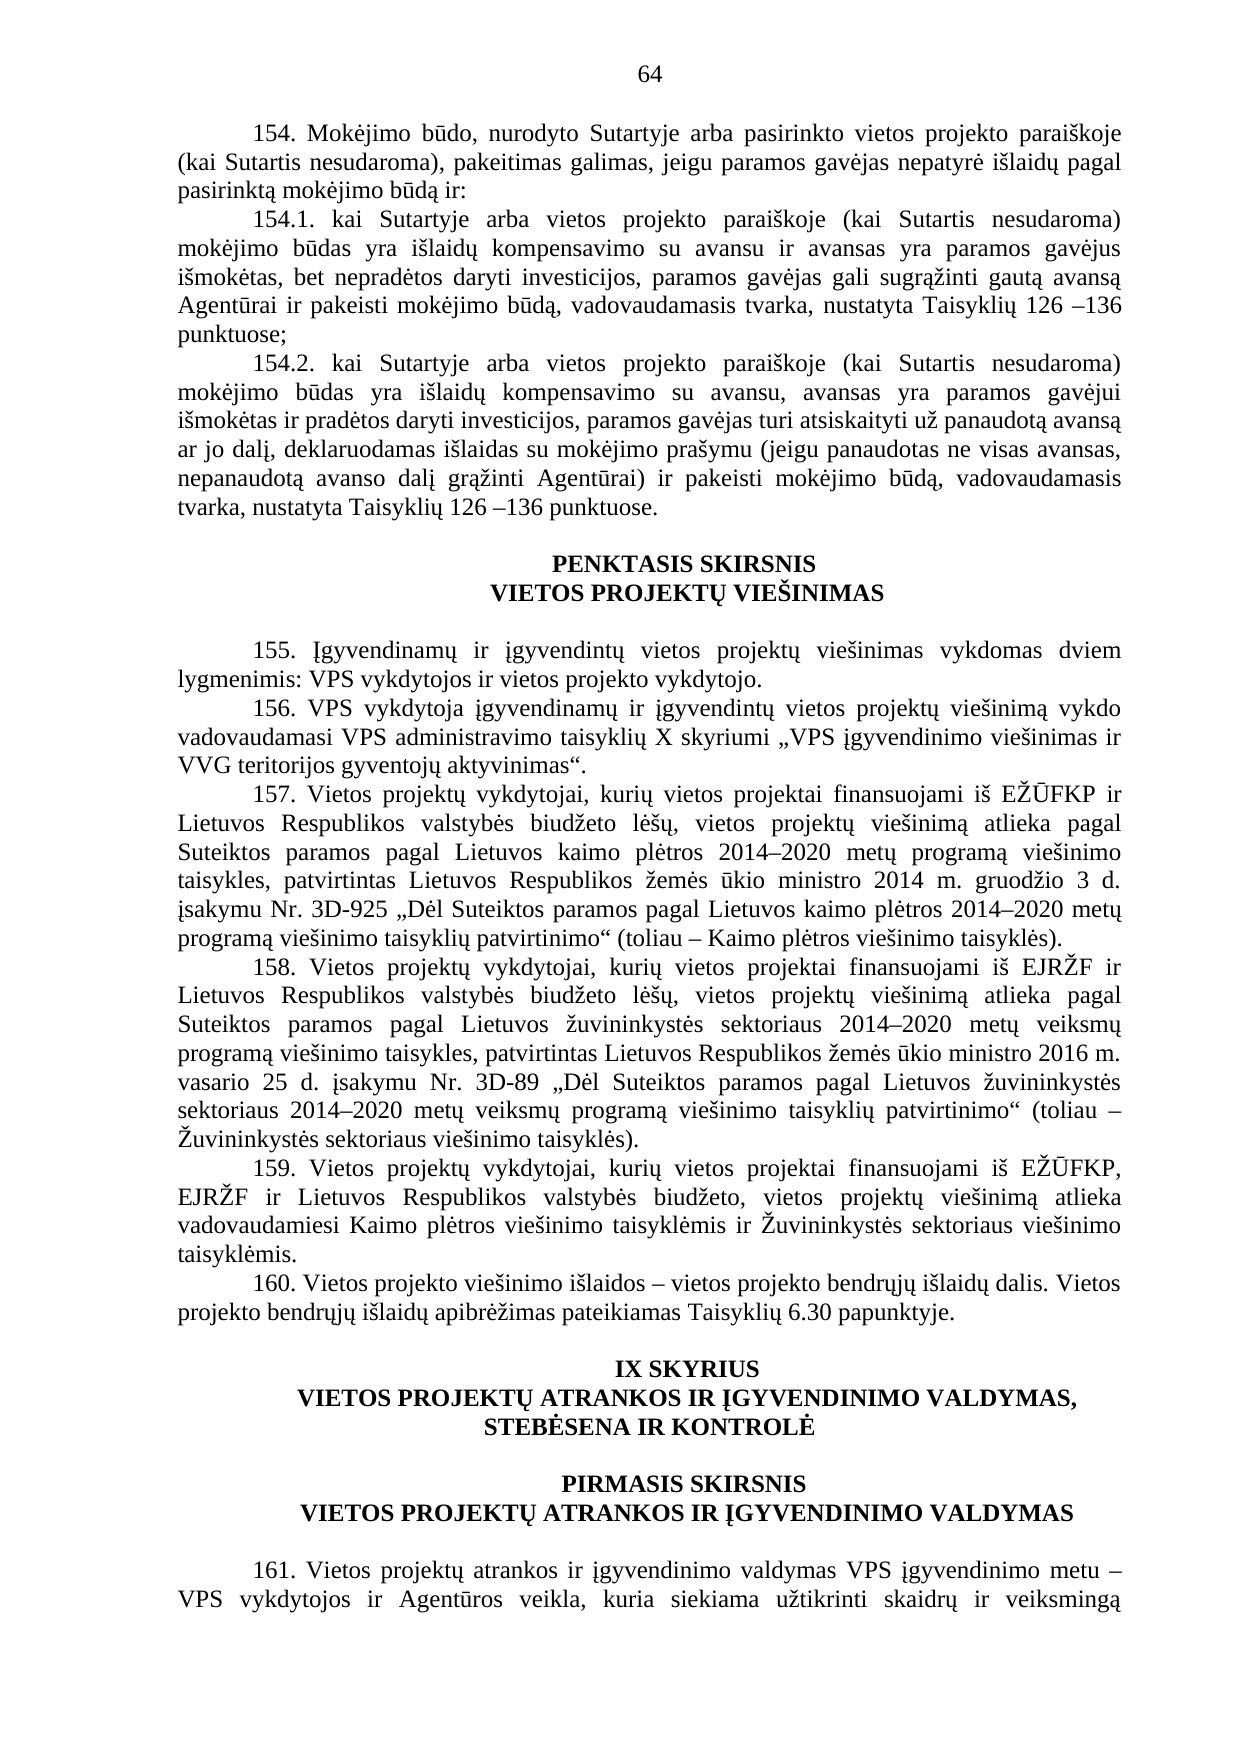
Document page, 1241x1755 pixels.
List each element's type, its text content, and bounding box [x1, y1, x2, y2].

text 159. Vietos projektų vykdytojai, kurių vietos projektai finansuojami iš EŽŪFKP, EJRŽF ir Lietuvos Respublikos valstybės biudžeto, vietos projektų viešinimą atlieka vadovaudamiesi Kaimo plėtros viešinimo taisyklėmis ir Žuvininkystės sektoriaus viešinimo taisyklėmis. [177, 1153, 1122, 1268]
text VIETOS PROJEKTŲ ATRANKOS IR ĮGYVENDINIMO VALDYMAS, STEBĖSENA IR KONTROLĖ [177, 1383, 1122, 1441]
text 155. Įgyvendinamų ir įgyvendintų vietos projektų viešinimas vykdomas dviem lygmenimis: VPS vykdytojos ir vietos projekto vykdytojo. [177, 636, 1122, 693]
text VIETOS PROJEKTŲ ATRANKOS IR ĮGYVENDINIMO VALDYMAS [177, 1498, 1122, 1527]
text IX SKYRIUS [177, 1354, 1122, 1383]
text 157. Vietos projektų vykdytojai, kurių vietos projektai finansuojami iš EŽŪFKP ir Lietuvos Respublikos valstybės biudžeto lėšų, vietos projektų viešinimą atlieka pagal Suteiktos paramos pagal Lietuvos kaimo plėtros 2014–2020 metų programą viešinimo taisykles, patvirtintas Lietuvos Respublikos žemės ūkio ministro 2014 m. gruodžio 3 d. įsakymu Nr. 3D-925 „Dėl Suteiktos paramos pagal Lietuvos kaimo plėtros 2014–2020 metų programą viešinimo taisyklių patvirtinimo“ (toliau – Kaimo plėtros viešinimo taisyklės). [177, 779, 1122, 952]
text PIRMASIS SKIRSNIS [177, 1469, 1122, 1498]
text 160. Vietos projekto viešinimo išlaidos – vietos projekto bendrųjų išlaidų dalis. Vietos projekto bendrųjų išlaidų apibrėžimas pateikiamas Taisyklių 6.30 papunktyje. [177, 1268, 1122, 1326]
text 154.2. kai Sutartyje arba vietos projekto paraiškoje (kai Sutartis nesudaroma) mokėjimo būdas yra išlaidų kompensavimo su avansu, avansas yra paramos gavėjui išmokėtas ir pradėtos daryti investicijos, paramos gavėjas turi atsiskaityti už panaudotą avansą ar jo dalį, deklaruodamas išlaidas su mokėjimo prašymu (jeigu panaudotas ne visas avansas, nepanaudotą avanso dalį grąžinti Agentūrai) ir pakeisti mokėjimo būdą, vadovaudamasis tvarka, nustatyta Taisyklių 126 –136 punktuose. [177, 348, 1122, 521]
text VIETOS PROJEKTŲ VIEŠINIMAS [177, 578, 1122, 607]
text PENKTASIS SKIRSNIS [177, 549, 1122, 578]
text 154. Mokėjimo būdo, nurodyto Sutartyje arba pasirinkto vietos projekto paraiškoje (kai Sutartis nesudaroma), pakeitimas galimas, jeigu paramos gavėjas nepatyrė išlaidų pagal pasirinktą mokėjimo būdą ir: [177, 118, 1122, 204]
text 154.1. kai Sutartyje arba vietos projekto paraiškoje (kai Sutartis nesudaroma) mokėjimo būdas yra išlaidų kompensavimo su avansu ir avansas yra paramos gavėjus išmokėtas, bet nepradėtos daryti investicijos, paramos gavėjas gali sugrąžinti gautą avansą Agentūrai ir pakeisti mokėjimo būdą, vadovaudamasis tvarka, nustatyta Taisyklių 126 –136 punktuose; [177, 204, 1122, 348]
text 156. VPS vykdytoja įgyvendinamų ir įgyvendintų vietos projektų viešinimą vykdo vadovaudamasi VPS administravimo taisyklių X skyriumi „VPS įgyvendinimo viešinimas ir VVG teritorijos gyventojų aktyvinimas“. [177, 693, 1122, 779]
text 158. Vietos projektų vykdytojai, kurių vietos projektai finansuojami iš EJRŽF ir Lietuvos Respublikos valstybės biudžeto lėšų, vietos projektų viešinimą atlieka pagal Suteiktos paramos pagal Lietuvos žuvininkystės sektoriaus 2014–2020 metų veiksmų programą viešinimo taisykles, patvirtintas Lietuvos Respublikos žemės ūkio ministro 2016 m. vasario 25 d. įsakymu Nr. 3D-89 „Dėl Suteiktos paramos pagal Lietuvos žuvininkystės sektoriaus 2014–2020 metų veiksmų programą viešinimo taisyklių patvirtinimo“ (toliau – Žuvininkystės sektoriaus viešinimo taisyklės). [177, 952, 1122, 1153]
text 161. Vietos projektų atrankos ir įgyvendinimo valdymas VPS įgyvendinimo metu – VPS vykdytojos ir Agentūros veikla, kuria siekiama užtikrinti skaidrų ir veiksmingą [177, 1556, 1122, 1613]
